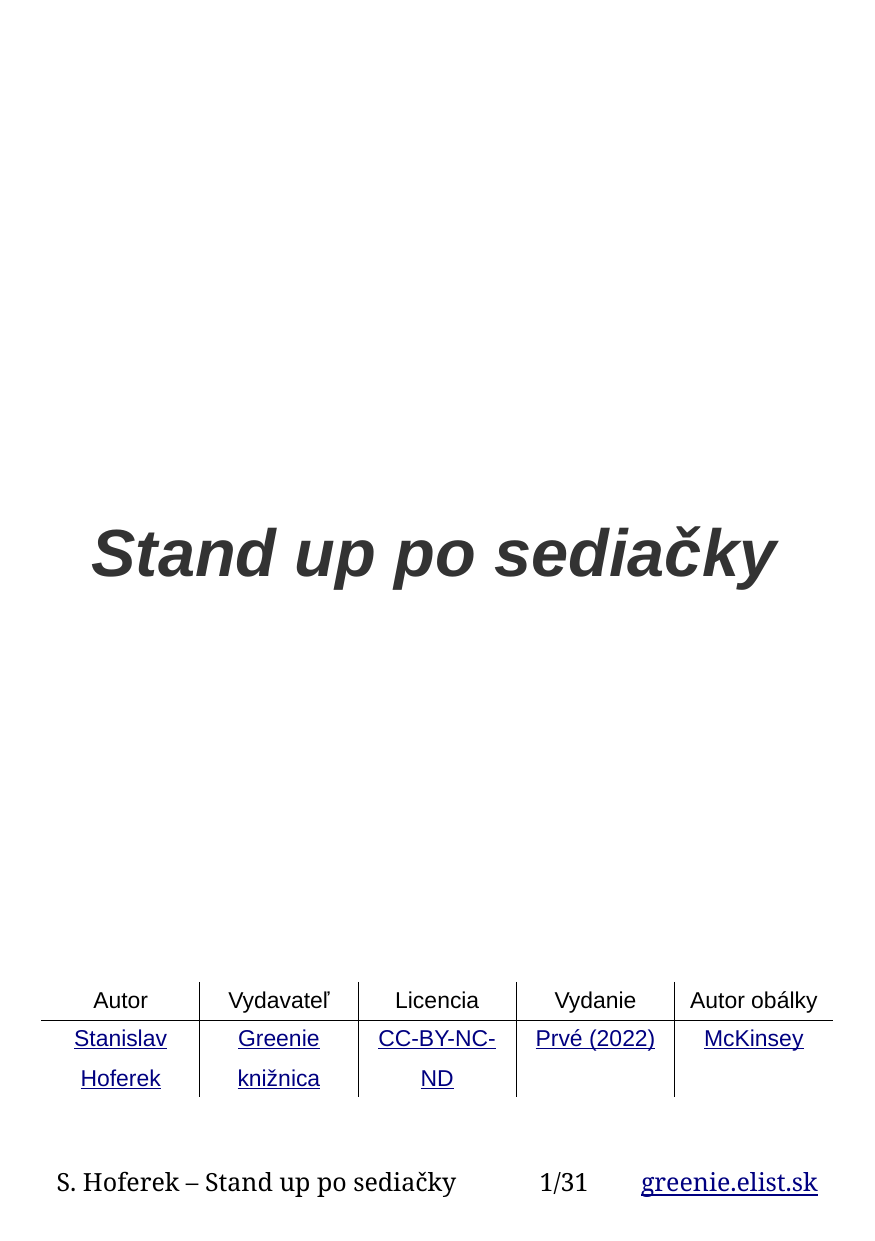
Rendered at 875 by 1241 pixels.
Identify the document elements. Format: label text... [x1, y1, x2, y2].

table_cell Stanislav Hoferek [41, 1021, 199, 1097]
table_cell CC-BY-NC-ND [359, 1021, 516, 1097]
table_cell McKinsey [675, 1021, 833, 1097]
table_header Vydavateľ [200, 982, 358, 1019]
table_header Licencia [359, 982, 516, 1019]
table_header Autor obálky [675, 982, 833, 1019]
table_cell Prvé (2022) [517, 1021, 674, 1097]
table_header Autor [41, 982, 199, 1019]
subtitle Stand up po sediačky [41, 514, 833, 590]
table_header Vydanie [517, 982, 674, 1019]
table_cell Greenie knižnica [200, 1021, 358, 1097]
